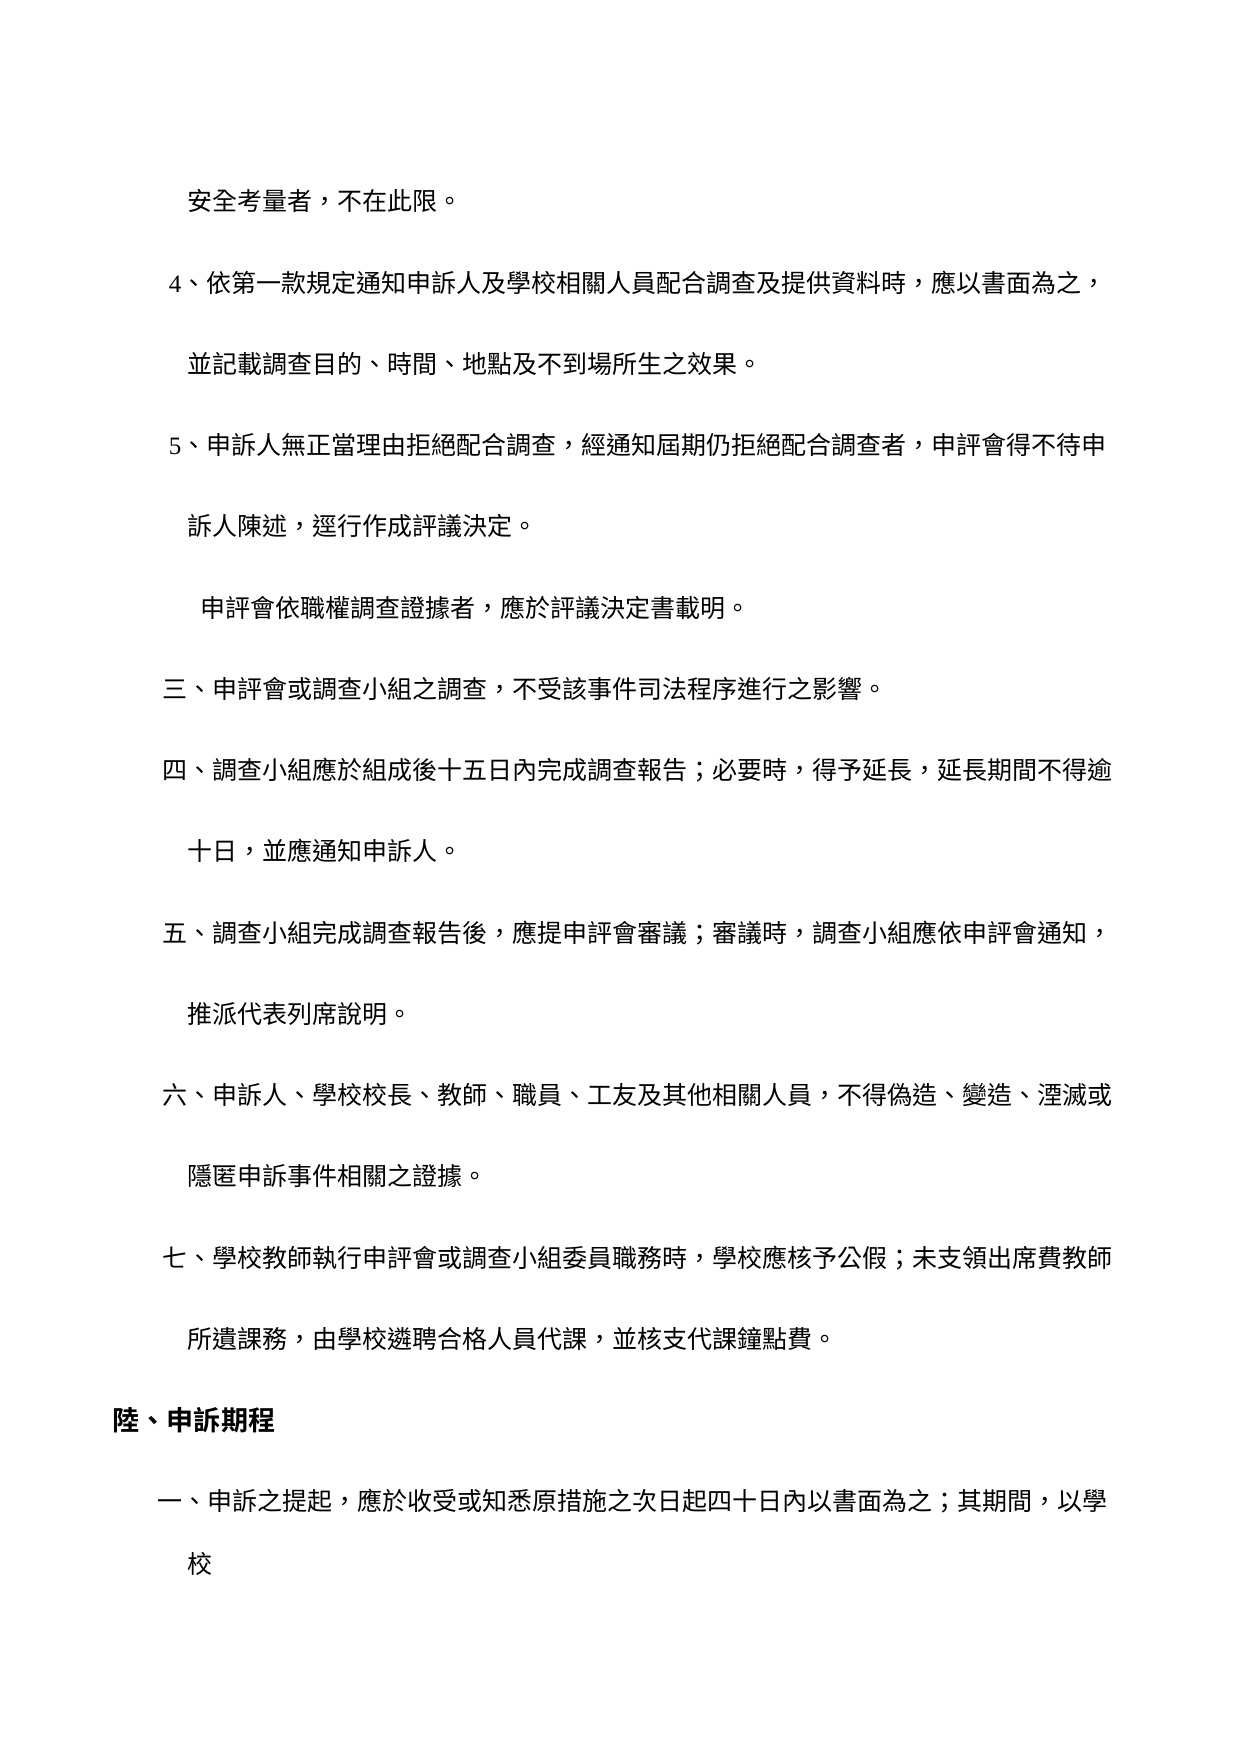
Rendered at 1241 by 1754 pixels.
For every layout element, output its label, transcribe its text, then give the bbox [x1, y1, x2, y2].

text 三、申評會或調查小組之調查，不受該事件司法程序進行之影響。 [112, 646, 1123, 708]
text 申評會依職權調查證據者，應於評議決定書載明。 [112, 564, 1123, 627]
text 訴人陳述，逕行作成評議決定。 [162, 483, 1123, 546]
text 五、調查小組完成調查報告後，應提申評會審議；審議時，調查小組應依申評會通知， [112, 889, 1123, 952]
text 十日，並應通知申訴人。 [112, 808, 1123, 871]
text 5、申訴人無正當理由拒絕配合調查，經通知屆期仍拒絕配合調查者，申評會得不待申 [162, 402, 1123, 464]
text 安全考量者，不在此限。 [112, 158, 1123, 221]
text 隱匿申訴事件相關之證據。 [112, 1133, 1123, 1196]
text 六、申訴人、學校校長、教師、職員、工友及其他相關人員，不得偽造、變造、湮滅或 [112, 1052, 1123, 1114]
text 一、申訴之提起，應於收受或知悉原措施之次日起四十日內以書面為之；其期間，以學校 [157, 1458, 1123, 1583]
text 4、依第一款規定通知申訴人及學校相關人員配合調查及提供資料時，應以書面為之， [112, 239, 1123, 302]
text 陸、申訴期程 [112, 1377, 1128, 1439]
text 推派代表列席說明。 [112, 971, 1123, 1033]
text 四、調查小組應於組成後十五日內完成調查報告；必要時，得予延長，延長期間不得逾 [112, 727, 1123, 789]
text 所遺課務，由學校遴聘合格人員代課，並核支代課鐘點費。 [112, 1296, 1123, 1358]
text 七、學校教師執行申評會或調查小組委員職務時，學校應核予公假；未支領出席費教師 [112, 1214, 1123, 1277]
text 並記載調查目的、時間、地點及不到場所生之效果。 [112, 321, 1123, 383]
